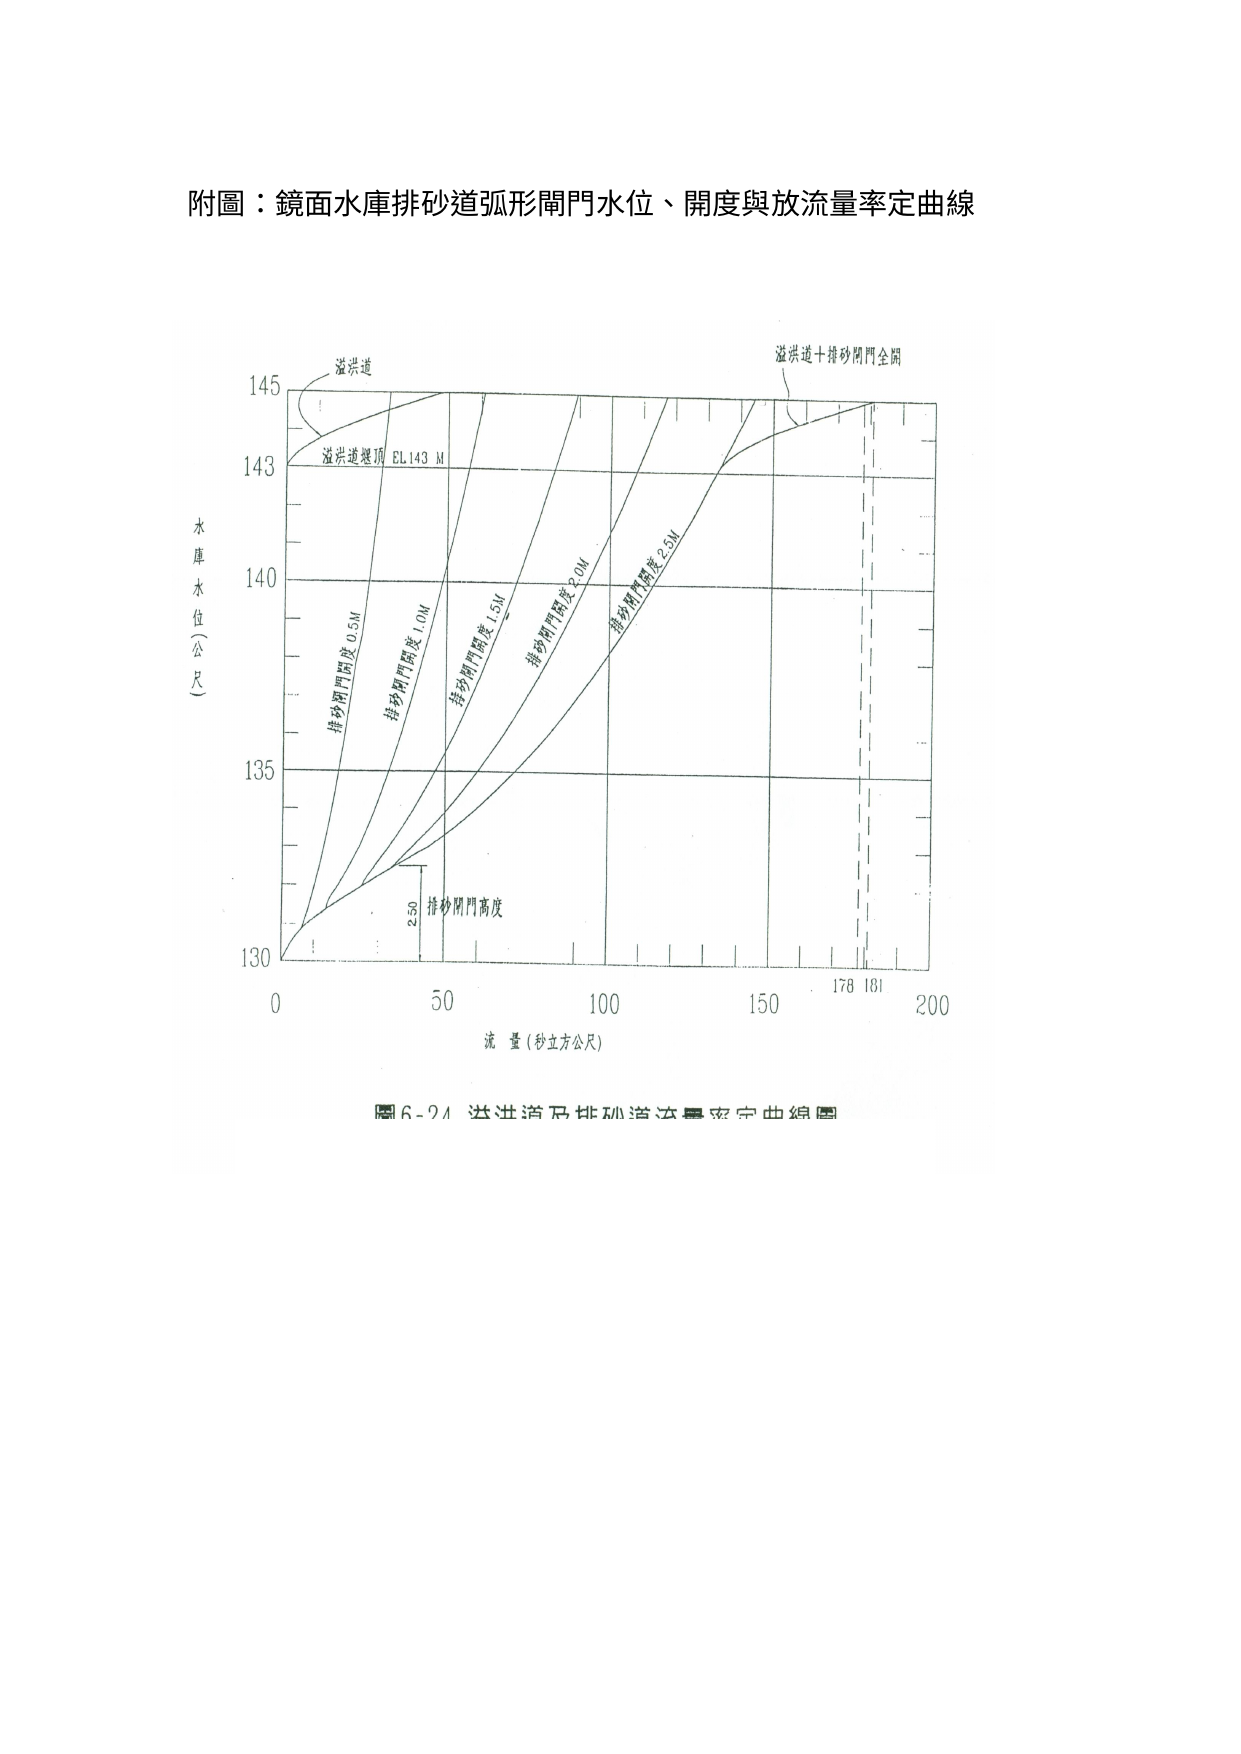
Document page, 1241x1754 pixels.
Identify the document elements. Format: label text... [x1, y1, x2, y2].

picture [171, 320, 995, 1174]
text 附圖：鏡面水庫排砂道弧形閘門水位、開度與放流量率定曲線 [187, 164, 1053, 239]
